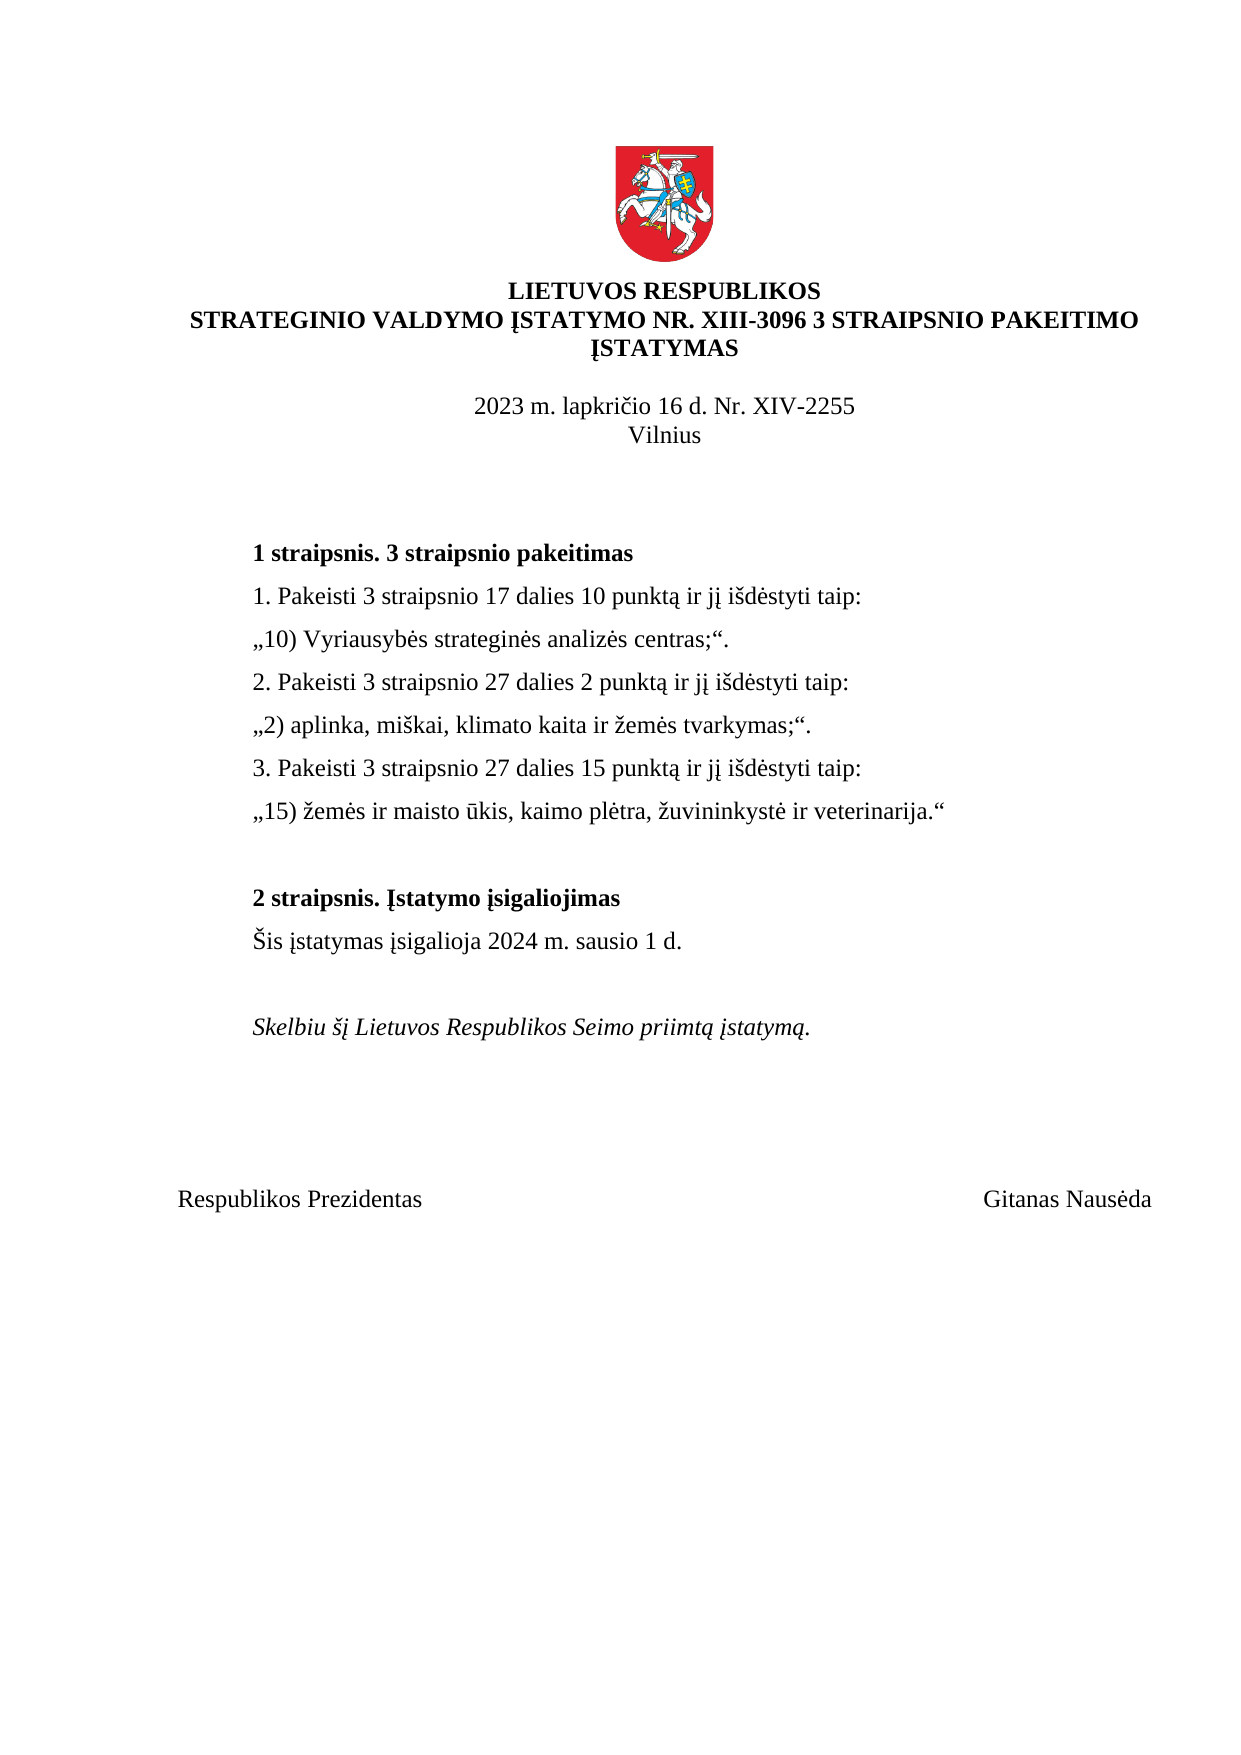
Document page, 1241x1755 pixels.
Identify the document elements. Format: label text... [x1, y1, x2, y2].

text 2. Pakeisti 3 straipsnio 27 dalies 2 punktą ir jį išdėstyti taip: [177, 667, 1152, 696]
text „10) Vyriausybės strateginės analizės centras;“. [177, 624, 1152, 653]
text „15) žemės ir maisto ūkis, kaimo plėtra, žuvininkystė ir veterinarija.“ [177, 796, 1152, 825]
text 3. Pakeisti 3 straipsnio 27 dalies 15 punktą ir jį išdėstyti taip: [177, 753, 1152, 782]
text „2) aplinka, miškai, klimato kaita ir žemės tvarkymas;“. [177, 710, 1152, 739]
text Šis įstatymas įsigalioja 2024 m. sausio 1 d. [177, 926, 1152, 954]
text LIETUVOS RESPUBLIKOS [177, 276, 1152, 305]
text Respublikos Prezidentas Gitanas Nausėda [177, 1184, 1152, 1213]
text 2 straipsnis. Įstatymo įsigaliojimas [177, 883, 1152, 911]
text Skelbiu šį Lietuvos Respublikos Seimo priimtą įstatymą. [177, 1012, 1152, 1041]
text 2023 m. lapkričio 16 d. Nr. XIV-2255 [177, 391, 1152, 420]
text 1. Pakeisti 3 straipsnio 17 dalies 10 punktą ir jį išdėstyti taip: [177, 581, 1152, 609]
text Vilnius [177, 420, 1152, 448]
text STRATEGINIO VALDYMO ĮSTATYMO NR. XIII-3096 3 STRAIPSNIO PAKEITIMO [177, 305, 1152, 333]
text ĮSTATYMAS [177, 333, 1152, 362]
text 1 straipsnis. 3 straipsnio pakeitimas [177, 538, 1152, 566]
